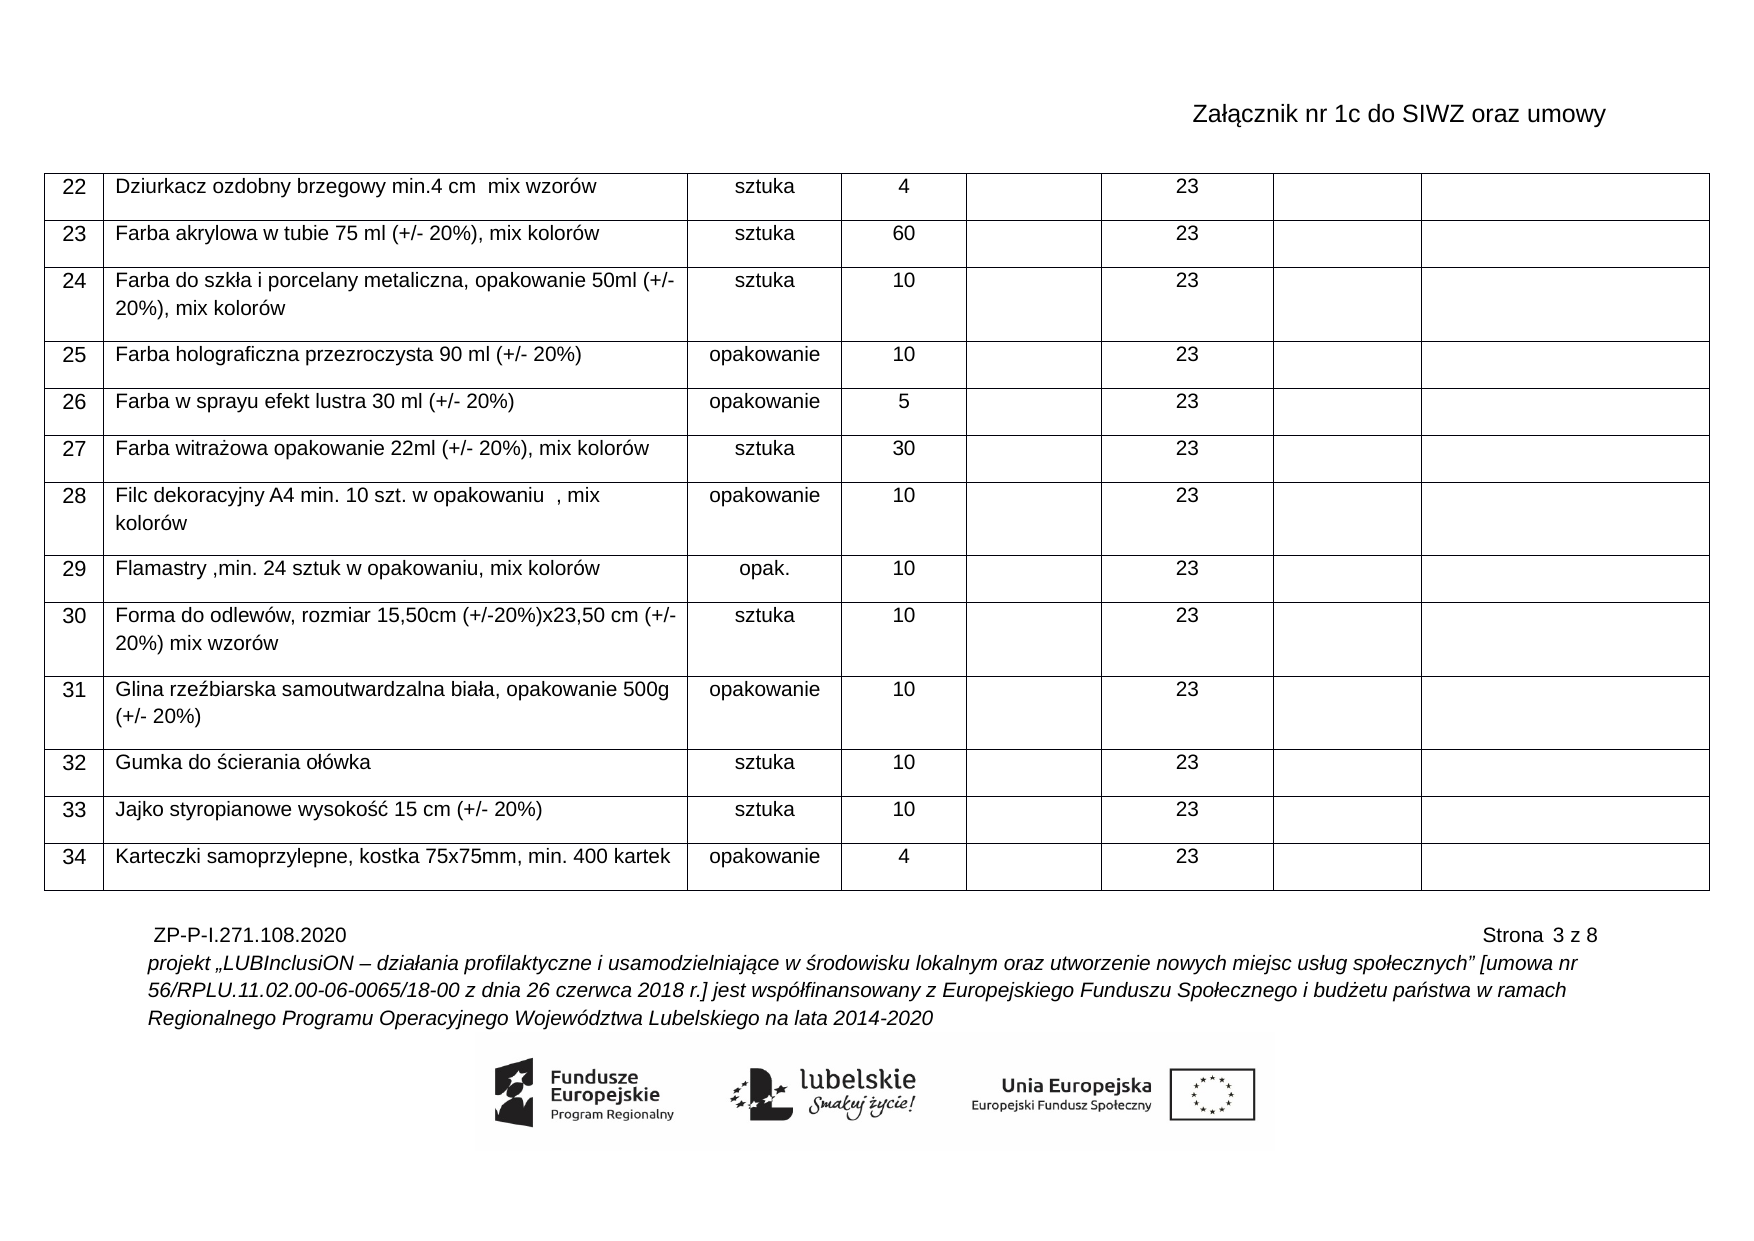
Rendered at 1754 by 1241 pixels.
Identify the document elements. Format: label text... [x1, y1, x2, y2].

table_cell 23 [1102, 797, 1273, 843]
table_cell opakowanie [688, 342, 841, 388]
table_cell Filc dekoracyjny A4 min. 10 szt. w opakowaniu , mix kolorów [104, 483, 687, 555]
table_cell 10 [842, 268, 966, 341]
table_cell 31 [45, 677, 103, 749]
table_cell [967, 556, 1101, 602]
table_cell 23 [1102, 268, 1273, 341]
table_cell 23 [45, 221, 103, 267]
table_cell Karteczki samoprzylepne, kostka 75x75mm, min. 400 kartek [104, 844, 687, 890]
table_cell 10 [842, 750, 966, 796]
table_cell [967, 603, 1101, 676]
table_cell [967, 797, 1101, 843]
table_cell 23 [1102, 221, 1273, 267]
table_cell Farba holograficzna przezroczysta 90 ml (+/- 20%) [104, 342, 687, 388]
table_cell [1422, 603, 1709, 676]
table_cell [1274, 174, 1421, 220]
table_cell 23 [1102, 603, 1273, 676]
table_cell [1422, 750, 1709, 796]
table_cell 4 [842, 844, 966, 890]
table_cell 27 [45, 436, 103, 482]
table_cell 23 [1102, 174, 1273, 220]
table_cell Flamastry ,min. 24 sztuk w opakowaniu, mix kolorów [104, 556, 687, 602]
table_cell 10 [842, 677, 966, 749]
table_cell 60 [842, 221, 966, 267]
picture [474, 1032, 1275, 1151]
table_cell [1274, 844, 1421, 890]
table_cell [1274, 436, 1421, 482]
table_cell opakowanie [688, 844, 841, 890]
table_cell [1274, 389, 1421, 435]
table_cell [967, 342, 1101, 388]
table_cell 30 [842, 436, 966, 482]
table_cell [967, 750, 1101, 796]
table_cell opak. [688, 556, 841, 602]
table_cell [967, 677, 1101, 749]
table_cell [1274, 797, 1421, 843]
table_cell 29 [45, 556, 103, 602]
table_cell [967, 483, 1101, 555]
table_cell [1274, 342, 1421, 388]
table_cell Farba akrylowa w tubie 75 ml (+/- 20%), mix kolorów [104, 221, 687, 267]
table_cell [967, 221, 1101, 267]
table_cell 4 [842, 174, 966, 220]
table_cell [1274, 268, 1421, 341]
table_cell [1422, 268, 1709, 341]
table_cell sztuka [688, 221, 841, 267]
table_cell 5 [842, 389, 966, 435]
table_cell [967, 844, 1101, 890]
table_cell [1422, 844, 1709, 890]
table_cell 23 [1102, 677, 1273, 749]
table_cell 28 [45, 483, 103, 555]
table_cell Farba w sprayu efekt lustra 30 ml (+/- 20%) [104, 389, 687, 435]
table_cell [967, 174, 1101, 220]
table_cell 23 [1102, 844, 1273, 890]
table_cell [1274, 221, 1421, 267]
table_cell sztuka [688, 797, 841, 843]
table_cell [1274, 556, 1421, 602]
table_cell sztuka [688, 268, 841, 341]
table_cell 23 [1102, 483, 1273, 555]
table_cell [1422, 389, 1709, 435]
table_cell [1274, 750, 1421, 796]
table_cell [1422, 677, 1709, 749]
table_cell [1422, 436, 1709, 482]
table_cell sztuka [688, 436, 841, 482]
table_cell [1422, 221, 1709, 267]
table_cell Glina rzeźbiarska samoutwardzalna biała, opakowanie 500g (+/- 20%) [104, 677, 687, 749]
table_cell [1422, 174, 1709, 220]
table_cell 23 [1102, 342, 1273, 388]
table_cell [1274, 677, 1421, 749]
table_cell opakowanie [688, 677, 841, 749]
table_cell 24 [45, 268, 103, 341]
table_cell Forma do odlewów, rozmiar 15,50cm (+/-20%)x23,50 cm (+/- 20%) mix wzorów [104, 603, 687, 676]
table_cell Farba witrażowa opakowanie 22ml (+/- 20%), mix kolorów [104, 436, 687, 482]
table_cell [1422, 797, 1709, 843]
table_cell 23 [1102, 556, 1273, 602]
table_cell Gumka do ścierania ołówka [104, 750, 687, 796]
table_cell sztuka [688, 750, 841, 796]
table_cell 30 [45, 603, 103, 676]
table_cell sztuka [688, 603, 841, 676]
table_cell 10 [842, 797, 966, 843]
table_cell Farba do szkła i porcelany metaliczna, opakowanie 50ml (+/- 20%), mix kolorów [104, 268, 687, 341]
table_cell 23 [1102, 436, 1273, 482]
table_cell 10 [842, 483, 966, 555]
table_cell [967, 389, 1101, 435]
table_cell 33 [45, 797, 103, 843]
table_cell [967, 268, 1101, 341]
table_cell [1422, 556, 1709, 602]
table_cell Jajko styropianowe wysokość 15 cm (+/- 20%) [104, 797, 687, 843]
table_cell sztuka [688, 174, 841, 220]
table_cell 26 [45, 389, 103, 435]
table_cell [1274, 603, 1421, 676]
table_cell opakowanie [688, 389, 841, 435]
table_cell [1422, 483, 1709, 555]
table_cell 10 [842, 342, 966, 388]
table_cell 10 [842, 556, 966, 602]
table_cell 25 [45, 342, 103, 388]
table_cell [967, 436, 1101, 482]
table_cell Dziurkacz ozdobny brzegowy min.4 cm mix wzorów [104, 174, 687, 220]
table_cell 22 [45, 174, 103, 220]
table_cell 32 [45, 750, 103, 796]
table_cell [1274, 483, 1421, 555]
table_cell [1422, 342, 1709, 388]
table_cell opakowanie [688, 483, 841, 555]
table_cell 10 [842, 603, 966, 676]
table_cell 34 [45, 844, 103, 890]
table_cell 23 [1102, 750, 1273, 796]
table_cell 23 [1102, 389, 1273, 435]
